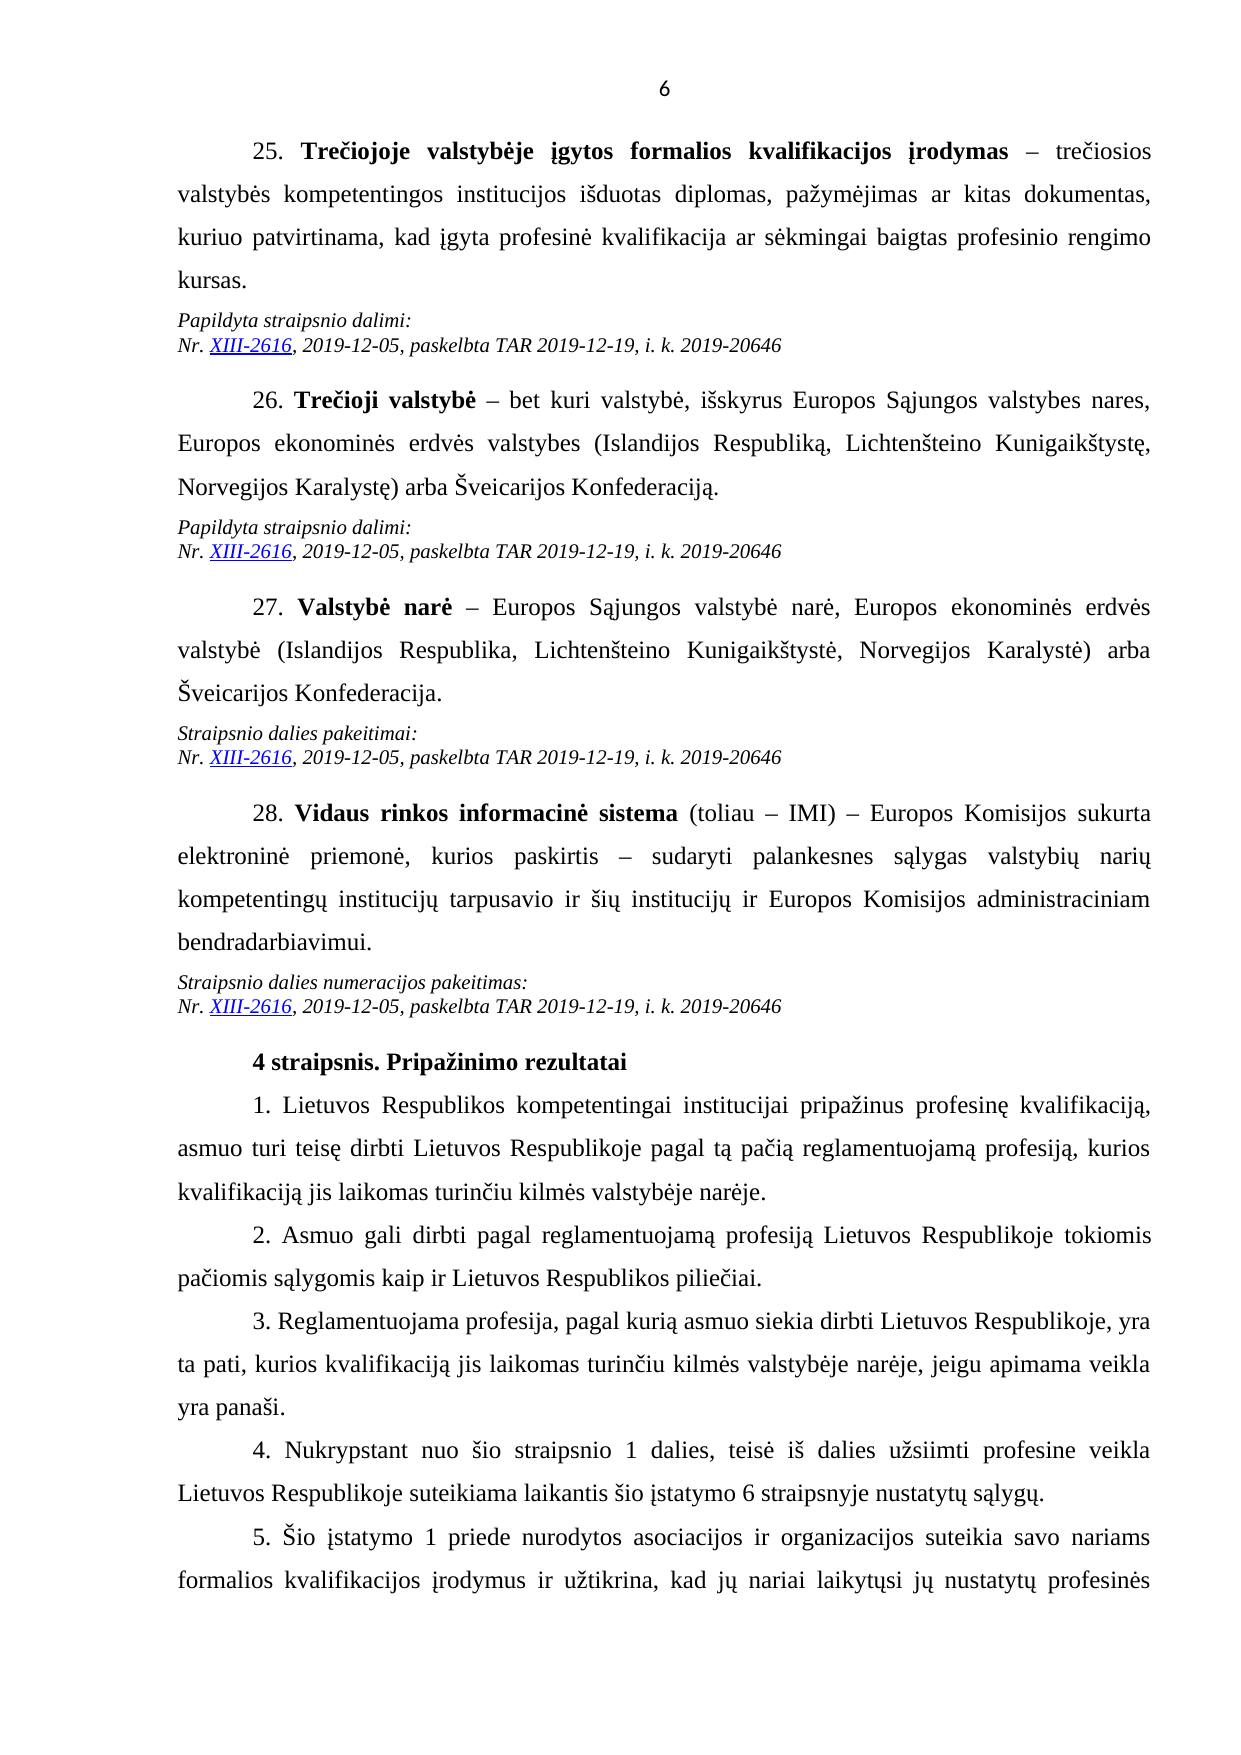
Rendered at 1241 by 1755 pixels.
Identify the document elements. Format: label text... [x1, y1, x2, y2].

text Straipsnio dalies numeracijos pakeitimas: [177, 970, 1152, 994]
text Nr. XIII-2616, 2019-12-05, paskelbta TAR 2019-12-19, i. k. 2019-20646 [177, 745, 1152, 769]
text 4 straipsnis. Pripažinimo rezultatai [177, 1047, 1152, 1076]
text Straipsnio dalies pakeitimai: [177, 721, 1152, 745]
text 27. Valstybė narė – Europos Sąjungos valstybė narė, Europos ekonominės erdvės valstybė (Islandijos Respublika, Lichtenšteino Kunigaikštystė, Norvegijos Karalystė) arba Šveicarijos Konfederacija. [177, 592, 1152, 707]
text 1. Lietuvos Respublikos kompetentingai institucijai pripažinus profesinę kvalifikaciją, asmuo turi teisę dirbti Lietuvos Respublikoje pagal tą pačią reglamentuojamą profesiją, kurios kvalifikaciją jis laikomas turinčiu kilmės valstybėje narėje. [177, 1090, 1152, 1205]
text Papildyta straipsnio dalimi: [177, 308, 1152, 332]
text 5. Šio įstatymo 1 priede nurodytos asociacijos ir organizacijos suteikia savo nariams formalios kvalifikacijos įrodymus ir užtikrina, kad jų nariai laikytųsi jų nustatytų profesinės [177, 1522, 1152, 1593]
text Nr. XIII-2616, 2019-12-05, paskelbta TAR 2019-12-19, i. k. 2019-20646 [177, 994, 1152, 1018]
text 3. Reglamentuojama profesija, pagal kurią asmuo siekia dirbti Lietuvos Respublikoje, yra ta pati, kurios kvalifikaciją jis laikomas turinčiu kilmės valstybėje narėje, jeigu apimama veikla yra panaši. [177, 1306, 1152, 1421]
text 4. Nukrypstant nuo šio straipsnio 1 dalies, teisė iš dalies užsiimti profesine veikla Lietuvos Respublikoje suteikiama laikantis šio įstatymo 6 straipsnyje nustatytų sąlygų. [177, 1435, 1152, 1507]
text 26. Trečioji valstybė – bet kuri valstybė, išskyrus Europos Sąjungos valstybes nares, Europos ekonominės erdvės valstybes (Islandijos Respubliką, Lichtenšteino Kunigaikštystę, Norvegijos Karalystę) arba Šveicarijos Konfederaciją. [177, 385, 1152, 500]
text 25. Trečiojoje valstybėje įgytos formalios kvalifikacijos įrodymas – trečiosios valstybės kompetentingos institucijos išduotas diplomas, pažymėjimas ar kitas dokumentas, kuriuo patvirtinama, kad įgyta profesinė kvalifikacija ar sėkmingai baigtas profesinio rengimo kursas. [177, 136, 1152, 294]
text 2. Asmuo gali dirbti pagal reglamentuojamą profesiją Lietuvos Respublikoje tokiomis pačiomis sąlygomis kaip ir Lietuvos Respublikos piliečiai. [177, 1220, 1152, 1292]
text Nr. XIII-2616, 2019-12-05, paskelbta TAR 2019-12-19, i. k. 2019-20646 [177, 539, 1152, 563]
text 28. Vidaus rinkos informacinė sistema (toliau – IMI) – Europos Komisijos sukurta elektroninė priemonė, kurios paskirtis – sudaryti palankesnes sąlygas valstybių narių kompetentingų institucijų tarpusavio ir šių institucijų ir Europos Komisijos administraciniam bendradarbiavimui. [177, 798, 1152, 956]
text Nr. XIII-2616, 2019-12-05, paskelbta TAR 2019-12-19, i. k. 2019-20646 [177, 332, 1152, 357]
text Papildyta straipsnio dalimi: [177, 515, 1152, 539]
